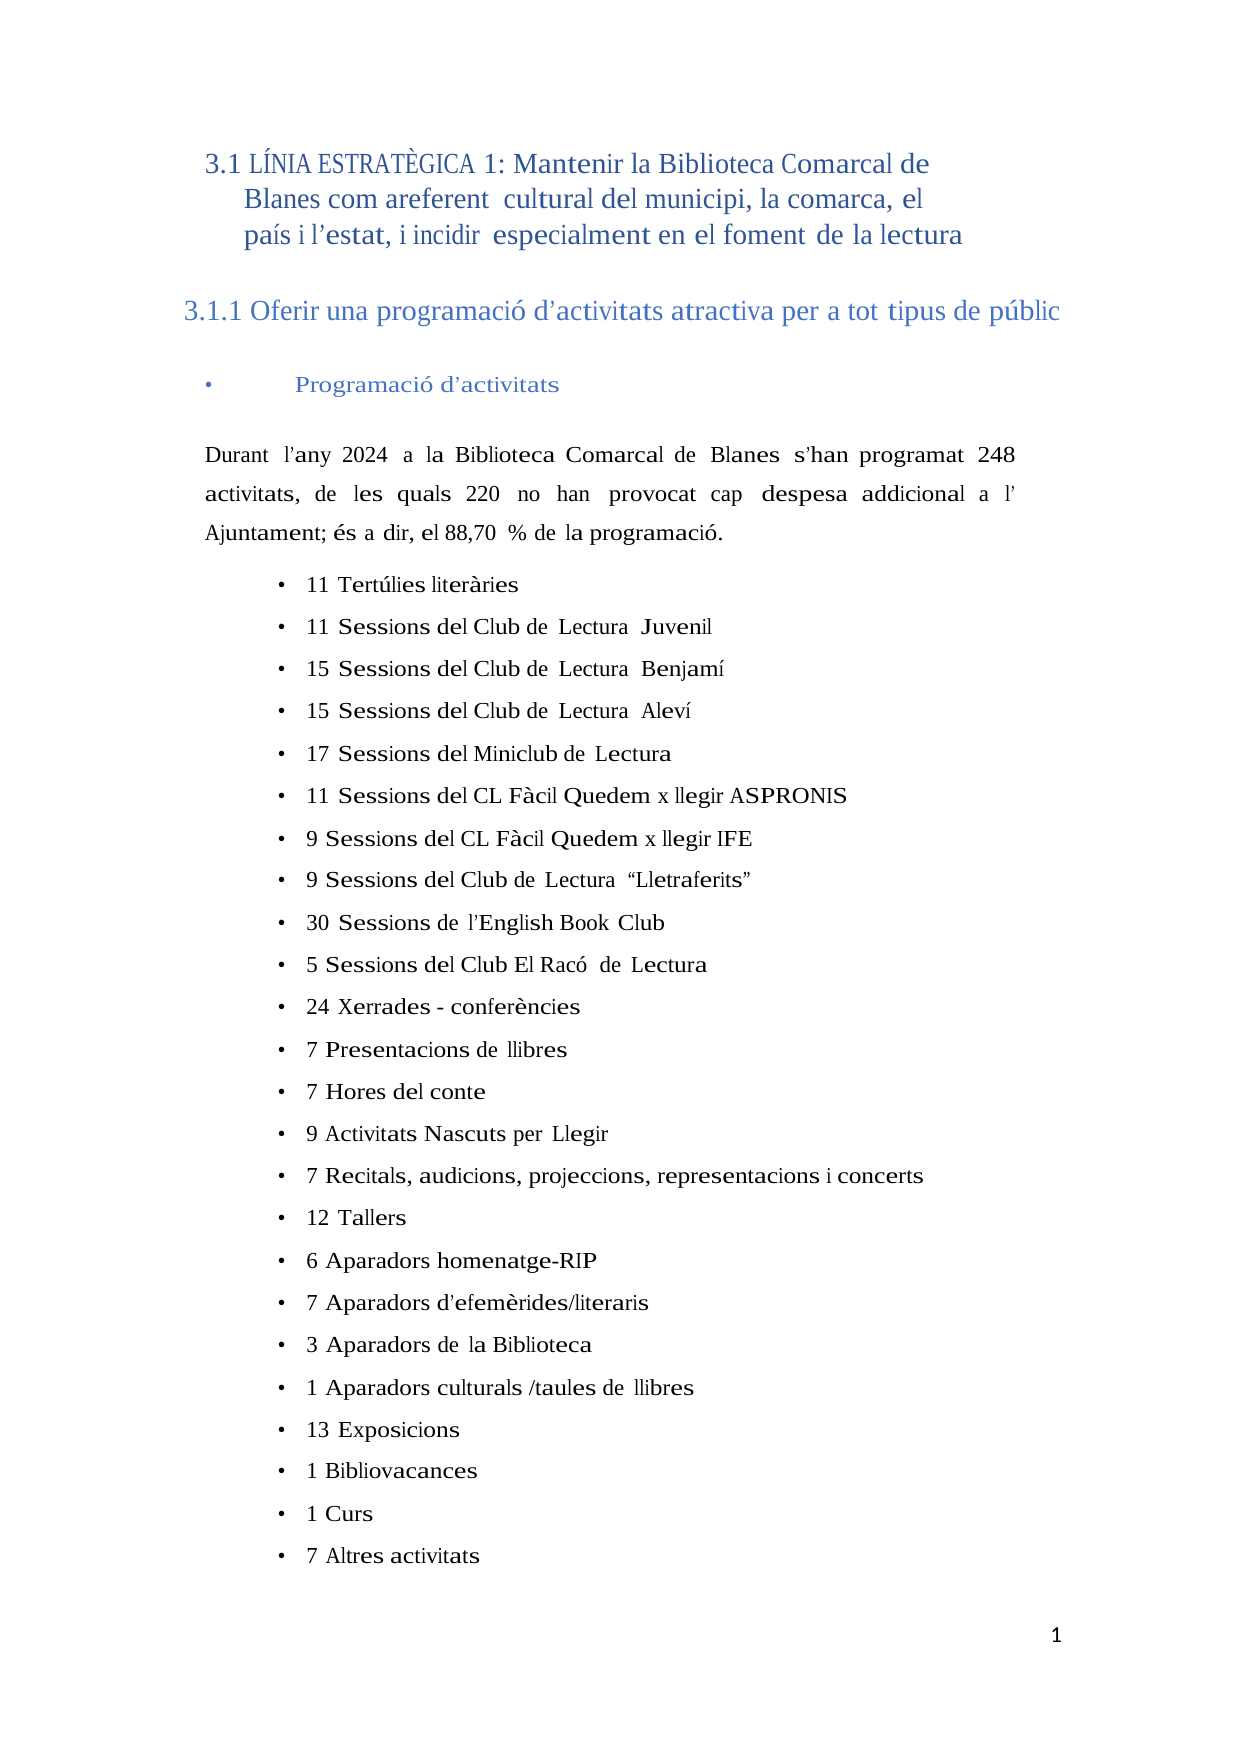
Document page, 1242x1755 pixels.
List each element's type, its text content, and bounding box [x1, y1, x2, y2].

text • 7 Recitals, audicions, projeccions, representacions i concerts [277, 1162, 1077, 1189]
text • 12 Tallers [277, 1204, 1077, 1231]
text • 11 Sessions del CL Fàcil Quedem x llegir ASPRONIS [277, 782, 1077, 808]
text • 7 Presentacions de llibres [277, 1036, 1077, 1062]
text • 7 Altres activitats [277, 1542, 1077, 1568]
text • 17 Sessions del Miniclub de Lectura [277, 740, 1077, 766]
text • 6 Aparadors homenatge-RIP [277, 1247, 1077, 1273]
text • 24 Xerrades - conferències [277, 993, 1077, 1020]
text • 5 Sessions del Club El Racó de Lectura [277, 951, 1077, 978]
text • 3 Aparadors de la Biblioteca [277, 1331, 1077, 1357]
text • 9 Activitats Nascuts per Llegir [277, 1120, 1077, 1146]
text • 13 Exposicions [277, 1416, 1077, 1442]
text 3.1 LÍNIA ESTRATÈGICA 1: Mantenir la Biblioteca Comarcal de Blanes com areferent cultural del municipi, la comarca, el país i l’estat, i incidir especialment en el foment de la lectura [204, 146, 963, 250]
text • 11 Sessions del Club de Lectura Juvenil [277, 613, 1077, 639]
text • 1 Curs [277, 1500, 1077, 1526]
text • 1 Aparadors culturals /taules de llibres [277, 1374, 1077, 1400]
text • Programació d’activitats [204, 371, 568, 397]
text • 7 Hores del conte [277, 1078, 1077, 1104]
text • 9 Sessions del CL Fàcil Quedem x llegir IFE [277, 824, 1077, 851]
text Durant l’any 2024 a la Biblioteca Comarcal de Blanes s’han programat 248 activitats, de les quals 220 no han provocat cap despesa addicional a l’ Ajuntament; és a dir, el 88,70 % de la programació. [204, 441, 1016, 545]
text • 15 Sessions del Club de Lectura Aleví [277, 697, 1077, 724]
text 3.1.1 Oferir una programació d’activitats atractiva per a tot tipus de públic [184, 293, 1077, 327]
text • 1 Bibliovacances [277, 1458, 1077, 1484]
text • 11 Tertúlies literàries [277, 571, 1077, 597]
text • 9 Sessions del Club de Lectura “Lletraferits” [277, 867, 1077, 893]
text • 15 Sessions del Club de Lectura Benjamí [277, 655, 1077, 681]
text • 30 Sessions de l’English Book Club [277, 909, 1077, 935]
text • 7 Aparadors d’efemèrides/literaris [277, 1289, 1077, 1316]
